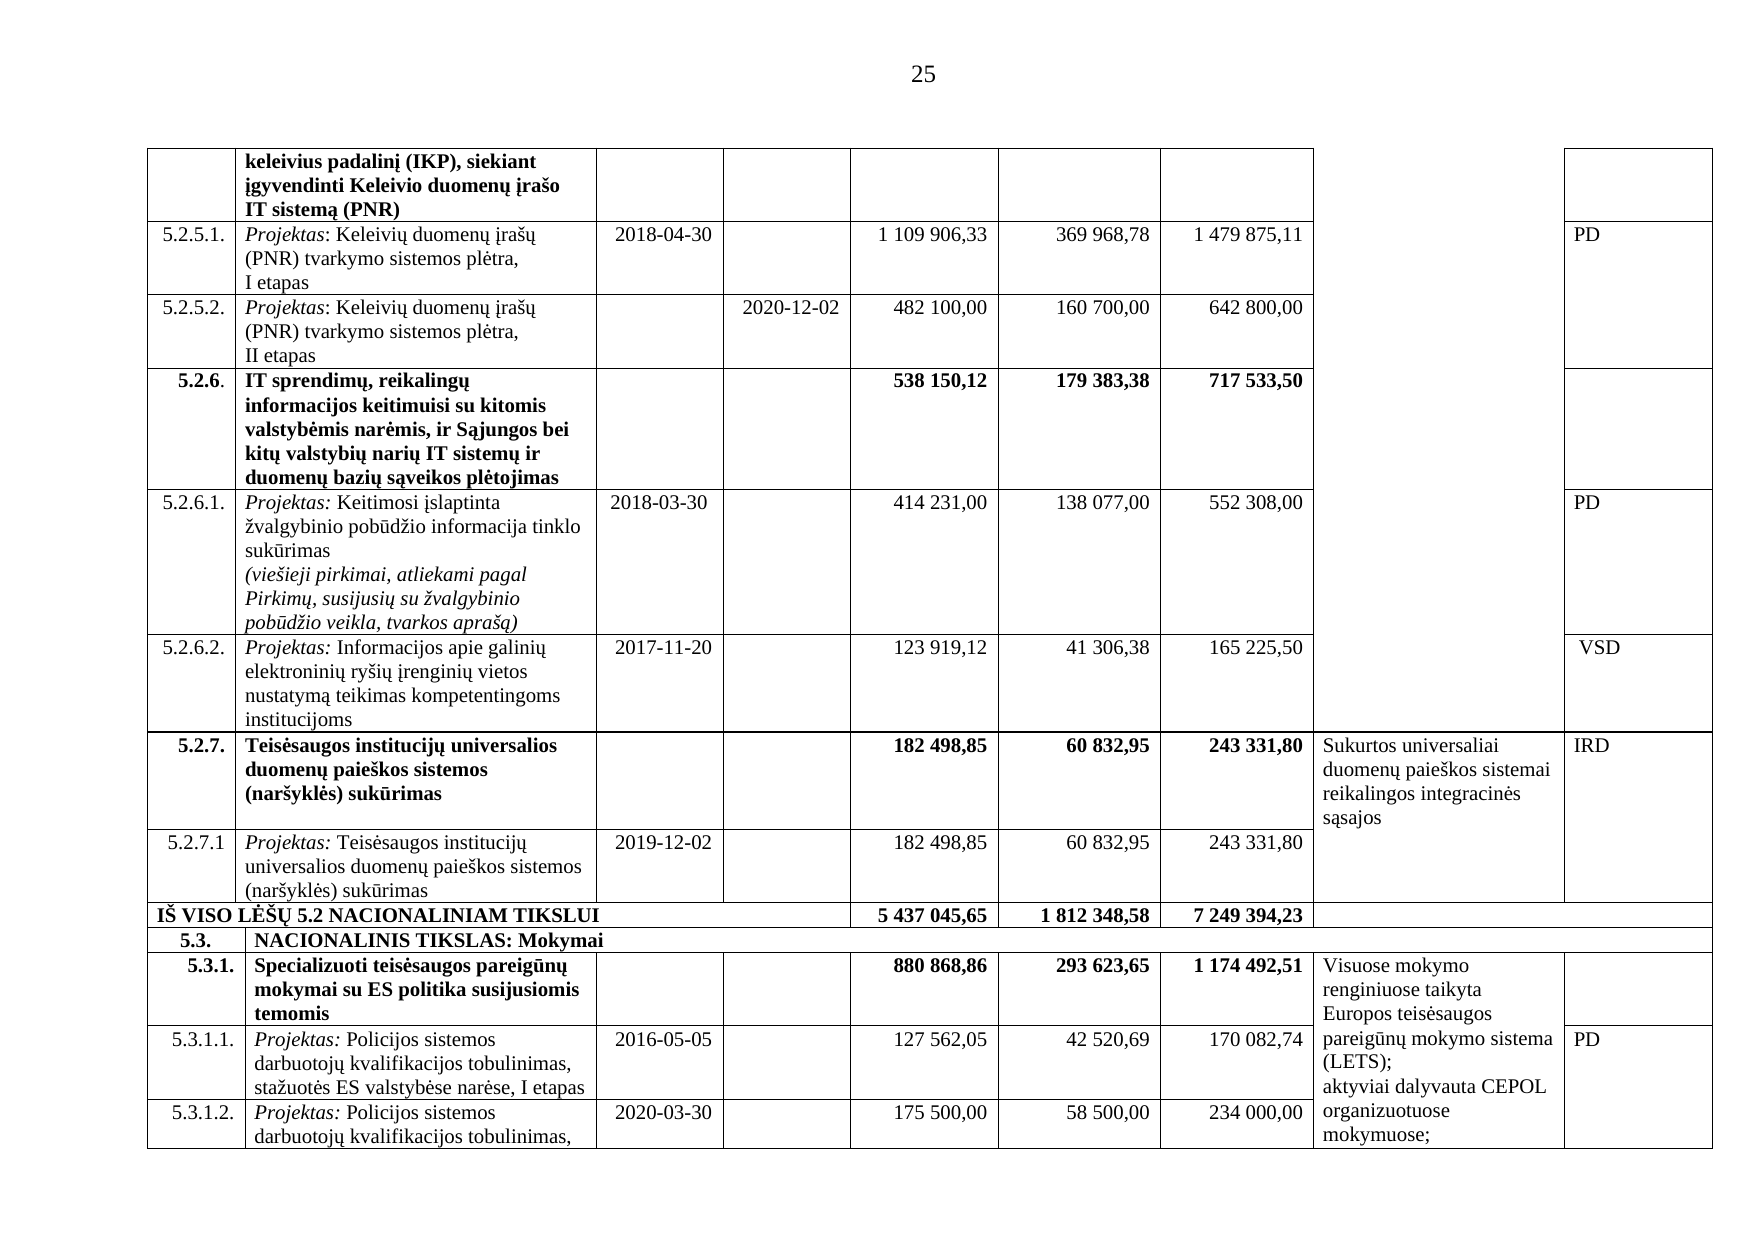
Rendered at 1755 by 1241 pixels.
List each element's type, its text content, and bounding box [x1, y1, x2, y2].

table_cell Projektas: Keleivių duomenų įrašų (PNR) tvarkymo sistemos plėtra, II etapas [236, 295, 596, 367]
table_cell 5.2.7.1 [148, 830, 235, 902]
table_cell 138 077,00 [999, 490, 1160, 634]
table_cell [724, 490, 850, 634]
table_cell 538 150,12 [851, 369, 998, 489]
table_cell PD [1565, 490, 1712, 634]
table_cell PD [1565, 1026, 1712, 1148]
table_cell [1314, 294, 1564, 367]
table_cell IŠ VISO LĖŠŲ 5.2 NACIONALINIAM TIKSLUI [148, 903, 850, 927]
table_cell 2020-03-30 [597, 1100, 723, 1148]
table_cell 2019-12-02 [597, 830, 723, 902]
table_cell [597, 733, 723, 829]
table_cell Projektas: Policijos sistemos darbuotojų kvalifikacijos tobulinimas, stažuotės ES valstybėse narėse, I etapas [246, 1026, 596, 1099]
table_cell 179 383,38 [999, 369, 1160, 489]
table_cell 60 832,95 [999, 733, 1160, 829]
table_cell Projektas: Informacijos apie galinių elektroninių ryšių įrenginių vietos nustatymą teikimas kompetentingoms institucijoms [236, 635, 596, 731]
table_cell Projektas: Policijos sistemos darbuotojų kvalifikacijos tobulinimas, [246, 1100, 596, 1148]
table_cell PD [1565, 222, 1712, 294]
table_cell 170 082,74 [1161, 1026, 1313, 1099]
table_cell [724, 369, 850, 489]
table_cell [1314, 903, 1712, 927]
table_cell Projektas: Teisėsaugos institucijų universalios duomenų paieškos sistemos (naršyklės) sukūrimas [236, 830, 596, 902]
table_cell 60 832,95 [999, 830, 1160, 902]
table_cell 5 437 045,65 [851, 903, 998, 927]
table_cell [1314, 634, 1564, 731]
table_cell Teisėsaugos institucijų universalios duomenų paieškos sistemos (naršyklės) sukūrimas [236, 733, 596, 829]
table_cell [1314, 489, 1564, 634]
table_cell [1314, 148, 1564, 221]
table_cell 5.3.1.1. [148, 1026, 245, 1099]
table_cell NACIONALINIS TIKSLAS: Mokymai [246, 928, 1712, 952]
table_cell [1565, 149, 1712, 221]
table_cell [1565, 294, 1712, 367]
table_cell IRD [1565, 733, 1712, 829]
table_cell 482 100,00 [851, 295, 998, 367]
table_cell [597, 369, 723, 489]
table_cell [148, 149, 235, 221]
table_cell [1314, 829, 1564, 902]
table_cell 42 520,69 [999, 1026, 1160, 1099]
table_cell 5.3.1.2. [148, 1100, 245, 1148]
table_cell 5.2.6. [148, 369, 235, 489]
table_cell 243 331,80 [1161, 733, 1313, 829]
table_cell [724, 222, 850, 294]
table_cell 182 498,85 [851, 830, 998, 902]
table_cell Visuose mokymo renginiuose taikyta Europos teisėsaugos pareigūnų mokymo sistema (LETS); aktyviai dalyvauta CEPOL organizuotuose mokymuose; [1314, 953, 1564, 1148]
table_cell [597, 295, 723, 367]
table_cell 369 968,78 [999, 222, 1160, 294]
table_cell 1 174 492,51 [1161, 953, 1313, 1025]
table_cell 243 331,80 [1161, 830, 1313, 902]
table_cell 2016-05-05 [597, 1026, 723, 1099]
table_cell 182 498,85 [851, 733, 998, 829]
table_cell 642 800,00 [1161, 295, 1313, 367]
table_cell 5.3. [148, 928, 245, 952]
table_cell [1314, 221, 1564, 294]
table_cell 2018-03-30 [597, 490, 723, 634]
table_cell Projektas: Keleivių duomenų įrašų (PNR) tvarkymo sistemos plėtra, I etapas [236, 222, 596, 294]
table_cell 127 562,05 [851, 1026, 998, 1099]
table_cell 1 812 348,58 [999, 903, 1160, 927]
table_cell 5.3.1. [148, 953, 245, 1025]
table_cell [724, 953, 850, 1025]
table_cell [597, 953, 723, 1025]
table_cell 234 000,00 [1161, 1100, 1313, 1148]
table_cell 717 533,50 [1161, 369, 1313, 489]
table_cell [1565, 953, 1712, 1025]
table_cell [724, 149, 850, 221]
table_cell [724, 733, 850, 829]
table_cell 58 500,00 [999, 1100, 1160, 1148]
table_cell [851, 149, 998, 221]
table_cell [1565, 829, 1712, 902]
table_cell 5.2.6.1. [148, 490, 235, 634]
table_cell 414 231,00 [851, 490, 998, 634]
table_cell 160 700,00 [999, 295, 1160, 367]
table_cell 5.2.7. [148, 733, 235, 829]
table_cell 2018-04-30 [597, 222, 723, 294]
table_cell [1314, 368, 1564, 489]
table_cell 7 249 394,23 [1161, 903, 1313, 927]
table_cell Sukurtos universaliai duomenų paieškos sistemai reikalingos integracinės sąsajos [1314, 733, 1564, 829]
table_cell [724, 635, 850, 731]
table_cell [724, 830, 850, 902]
table_cell 175 500,00 [851, 1100, 998, 1148]
table_cell IT sprendimų, reikalingų informacijos keitimuisi su kitomis valstybėmis narėmis, ir Sąjungos bei kitų valstybių narių IT sistemų ir duomenų bazių sąveikos plėtojimas [236, 369, 596, 489]
table_cell 165 225,50 [1161, 635, 1313, 731]
table_cell 880 868,86 [851, 953, 998, 1025]
table_cell 5.2.5.2. [148, 295, 235, 367]
table_cell 2017-11-20 [597, 635, 723, 731]
table_cell [724, 1026, 850, 1099]
table_cell keleivius padalinį (IKP), siekiant įgyvendinti Keleivio duomenų įrašo IT sistemą (PNR) [236, 149, 596, 221]
table_cell 293 623,65 [999, 953, 1160, 1025]
table_cell 5.2.6.2. [148, 635, 235, 731]
table_cell [724, 1100, 850, 1148]
table_cell [1161, 149, 1313, 221]
table_cell 123 919,12 [851, 635, 998, 731]
table_cell [999, 149, 1160, 221]
table_cell 5.2.5.1. [148, 222, 235, 294]
table_cell 1 109 906,33 [851, 222, 998, 294]
table_cell 41 306,38 [999, 635, 1160, 731]
table_cell 2020-12-02 [724, 295, 850, 367]
table_cell Specializuoti teisėsaugos pareigūnų mokymai su ES politika susijusiomis temomis [246, 953, 596, 1025]
table_cell [1565, 369, 1712, 489]
table_cell Projektas: Keitimosi įslaptinta žvalgybinio pobūdžio informacija tinklo sukūrimas (viešieji pirkimai, atliekami pagal Pirkimų, susijusių su žvalgybinio pobūdžio veikla, tvarkos aprašą) [236, 490, 596, 634]
table_cell 552 308,00 [1161, 490, 1313, 634]
table_cell VSD [1565, 635, 1712, 731]
table_cell [597, 149, 723, 221]
table_cell 1 479 875,11 [1161, 222, 1313, 294]
